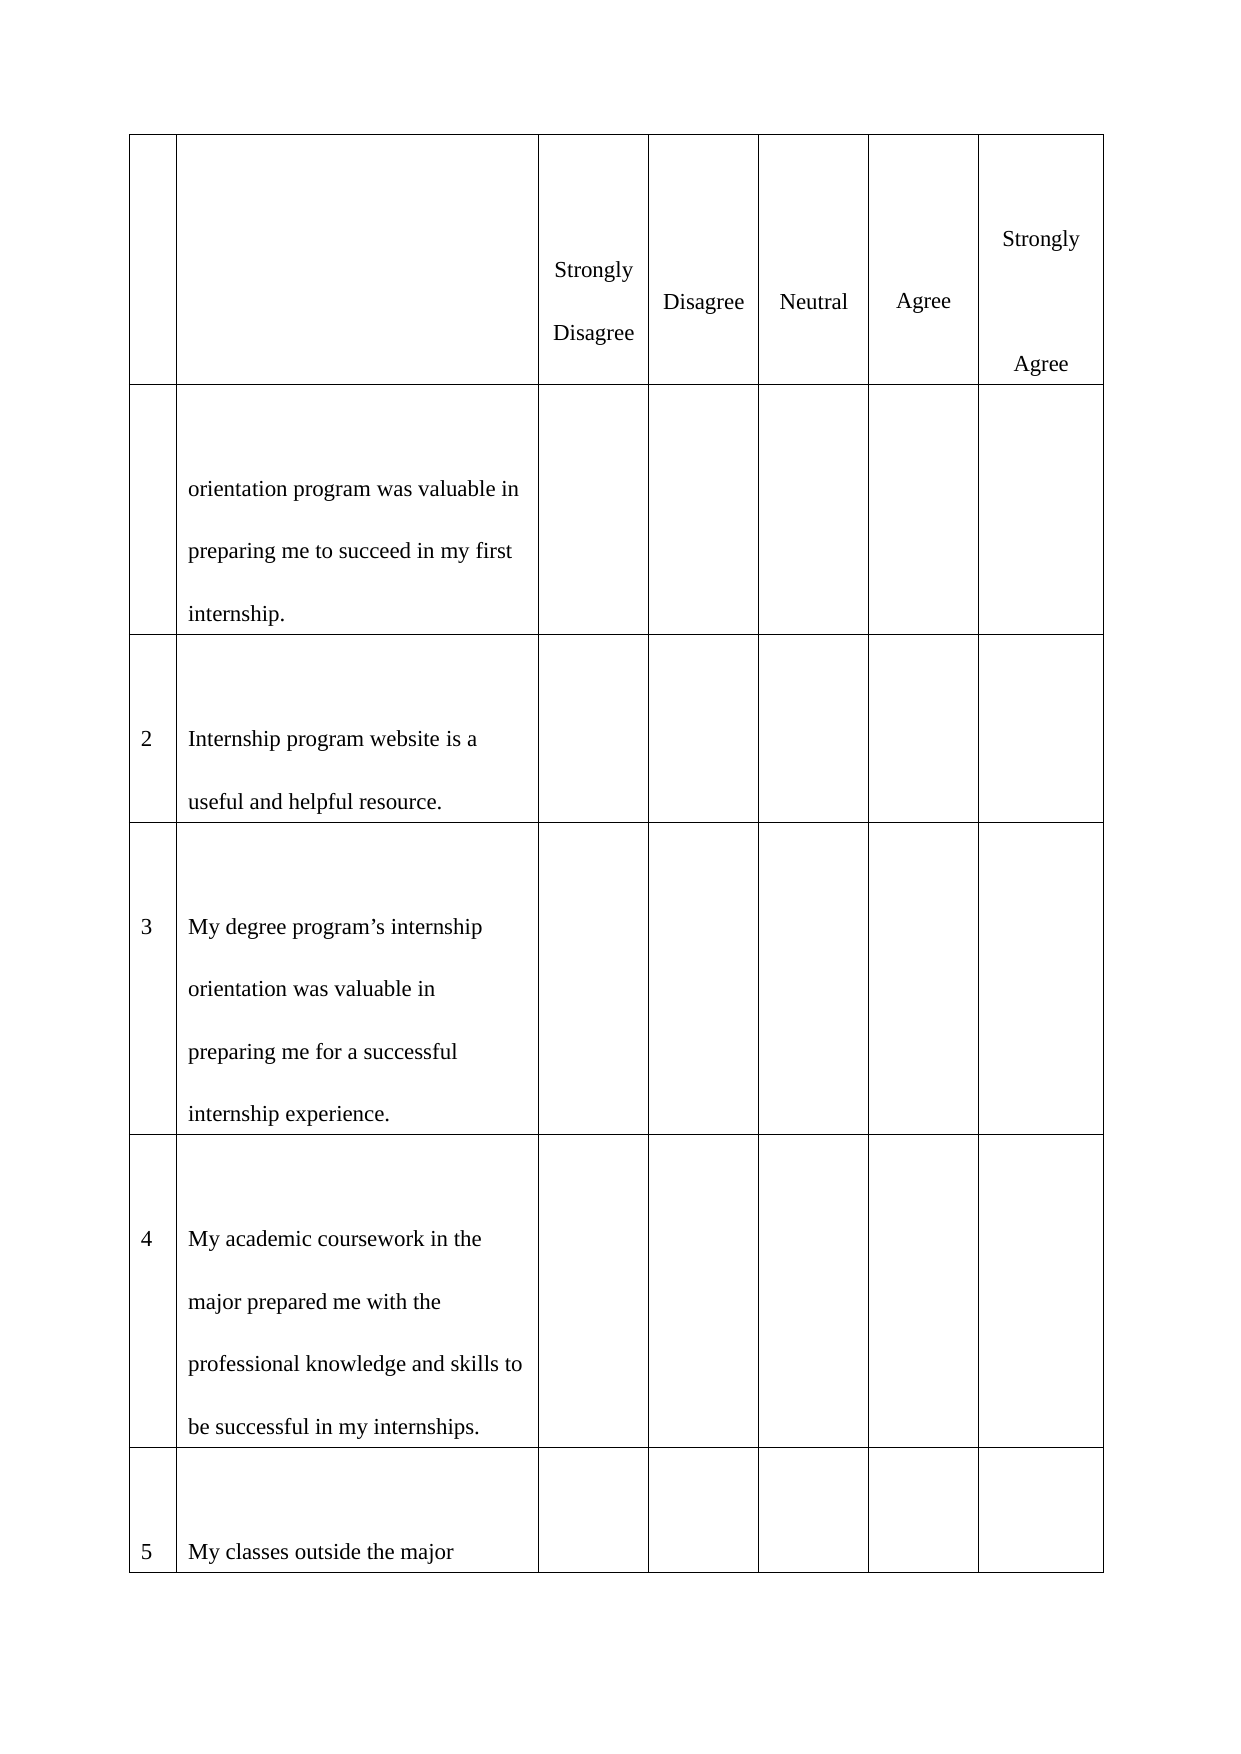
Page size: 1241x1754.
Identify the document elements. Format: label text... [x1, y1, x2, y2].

table_cell [539, 1135, 648, 1447]
table_cell [539, 635, 648, 822]
table_cell [759, 1448, 868, 1572]
table_cell [869, 385, 978, 634]
table_header Disagree [649, 135, 758, 384]
table_header [177, 135, 538, 384]
table_cell [869, 1135, 978, 1447]
table_cell [759, 823, 868, 1134]
table_cell [649, 1448, 758, 1572]
table_cell 5 [130, 1448, 176, 1572]
table_cell [979, 385, 1103, 634]
table_header Strongly Agree [979, 135, 1103, 384]
table_cell [539, 823, 648, 1134]
table_header Agree [869, 135, 978, 384]
table_cell 2 [130, 635, 176, 822]
table_cell 4 [130, 1135, 176, 1447]
table_cell [539, 385, 648, 634]
table_cell 3 [130, 823, 176, 1134]
table_cell [130, 385, 176, 634]
table_header Neutral [759, 135, 868, 384]
table_cell [759, 385, 868, 634]
table_cell [539, 1448, 648, 1572]
table_header Strongly Disagree [539, 135, 648, 384]
table_cell [649, 385, 758, 634]
table_cell My degree program’s internship orientation was valuable in preparing me for a successful internship experience. [177, 823, 538, 1134]
table_cell [649, 635, 758, 822]
table_cell [979, 1448, 1103, 1572]
table_cell [869, 635, 978, 822]
table_cell [649, 823, 758, 1134]
table_cell [869, 823, 978, 1134]
table_cell [649, 1135, 758, 1447]
table_cell orientation program was valuable in preparing me to succeed in my first internship. [177, 385, 538, 634]
table_cell My academic coursework in the major prepared me with the professional knowledge and skills to be successful in my internships. [177, 1135, 538, 1447]
table_cell [869, 1448, 978, 1572]
table_cell [759, 635, 868, 822]
table_cell Internship program website is a useful and helpful resource. [177, 635, 538, 822]
table_cell [979, 1135, 1103, 1447]
table_cell [979, 823, 1103, 1134]
table_cell My classes outside the major [177, 1448, 538, 1572]
table_header [130, 135, 176, 384]
table_cell [759, 1135, 868, 1447]
table_cell [979, 635, 1103, 822]
